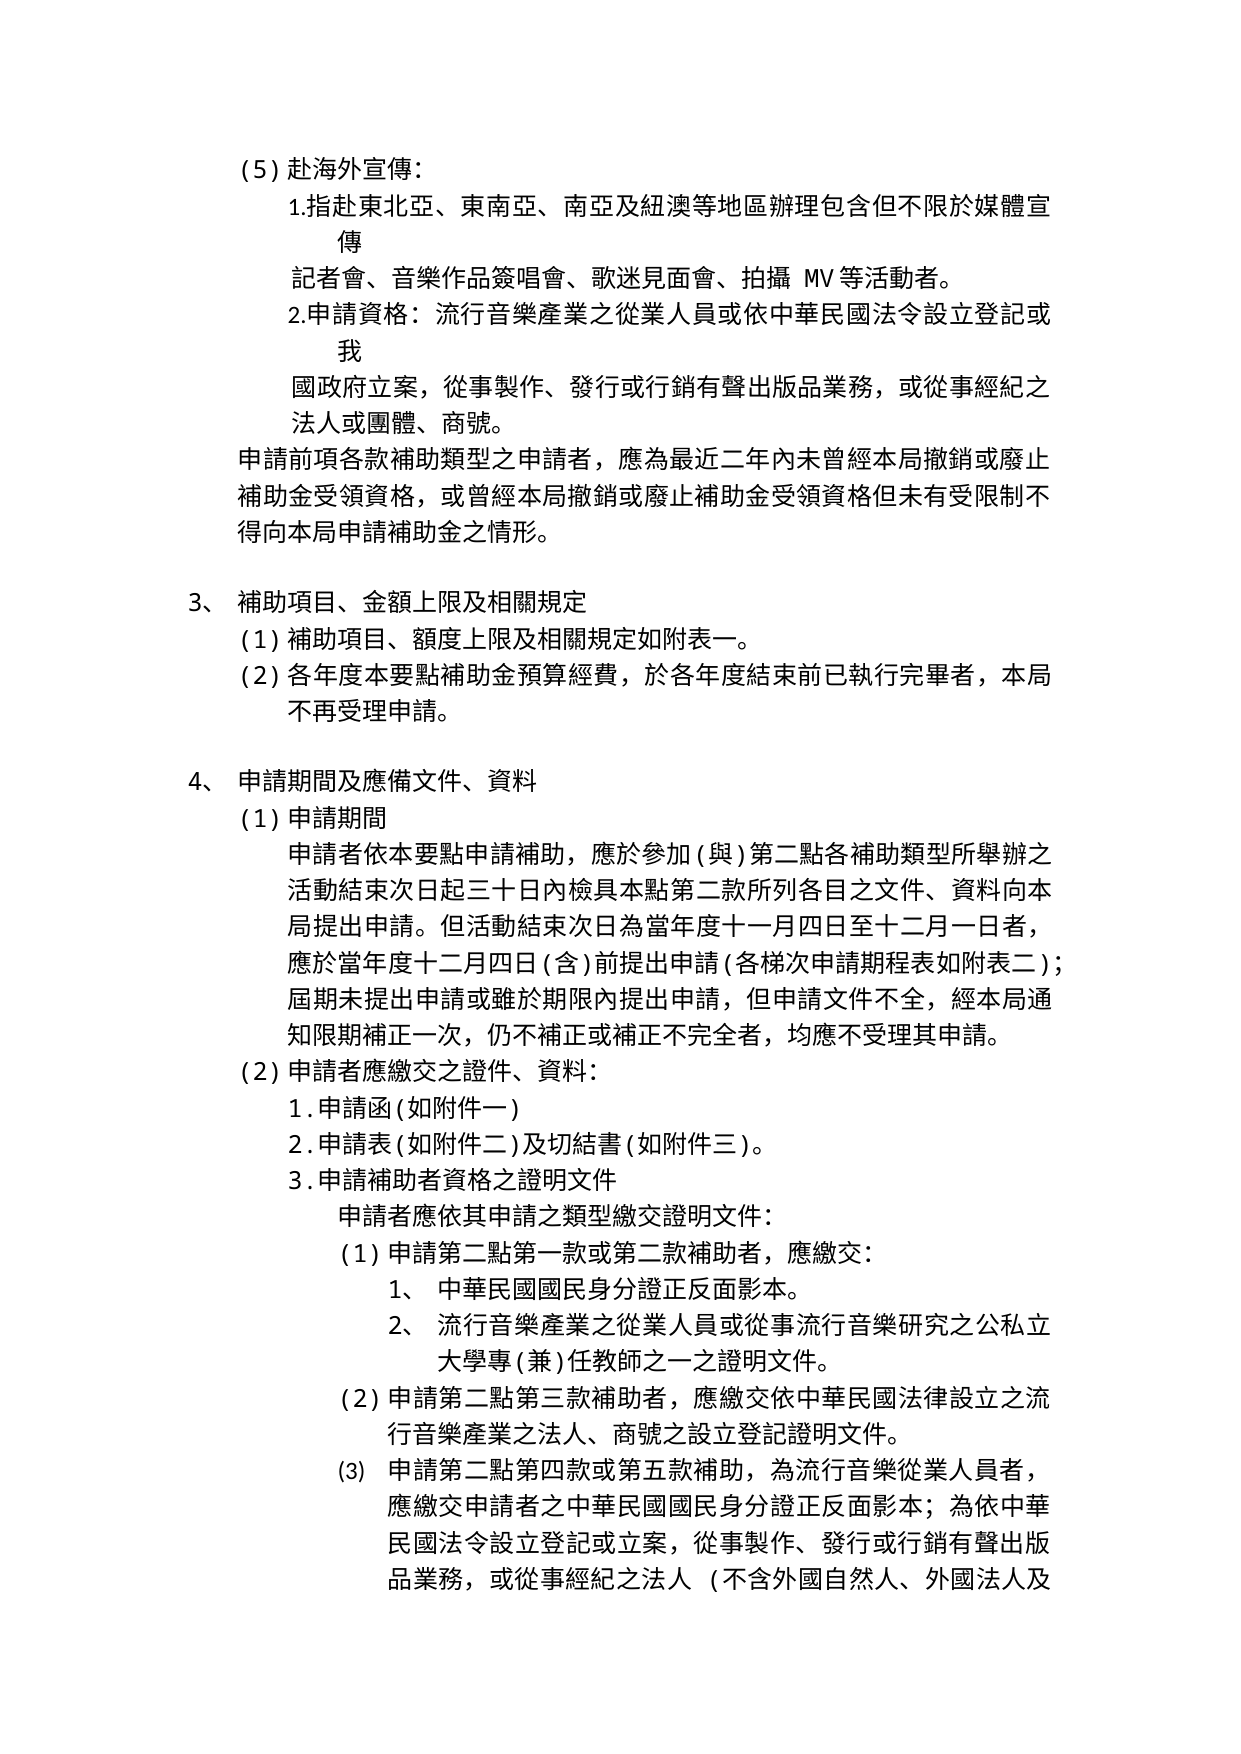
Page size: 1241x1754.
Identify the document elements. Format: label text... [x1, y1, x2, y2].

list 申請者應依其申請之類型繳交證明文件： [337, 1197, 1053, 1233]
list 申請第二點第一款或第二款補助者，應繳交： [337, 1233, 1053, 1269]
list 補助項目、金額上限及相關規定 [187, 583, 1053, 619]
list 申請函(如附件一) [287, 1088, 1053, 1124]
list 國政府立案，從事製作、發行或行銷有聲出版品業務，或從事經紀之法人或團體、商號。 [292, 367, 1053, 440]
list 申請期間 [237, 798, 1053, 834]
list 記者會、音樂作品簽唱會、歌迷見面會、拍攝 MV等活動者。 [292, 259, 1053, 295]
list 指赴東北亞、東南亞、南亞及紐澳等地區辦理包含但不限於媒體宣傳 [287, 186, 1053, 259]
list 補助項目、額度上限及相關規定如附表一。 [237, 619, 1053, 655]
list 申請表(如附件二)及切結書(如附件三)。 [287, 1124, 1053, 1161]
list 中華民國國民身分證正反面影本。 [387, 1269, 1053, 1306]
list 赴海外宣傳： [237, 150, 1053, 186]
list 申請期間及應備文件、資料 [187, 762, 1053, 798]
list 申請者依本要點申請補助，應於參加(與)第二點各補助類型所舉辦之活動結束次日起三十日內檢具本點第二款所列各目之文件、資料向本局提出申請。但活動結束次日為當年度十一月四日至十二月一日者，應於當年度十二月四日(含)前提出申請(各梯次申請期程表如附表二)；屆期未提出申請或雖於期限內提出申請，但申請文件不全，經本局通知限期補正一次，仍不補正或補正不完全者，均應不受理其申請。 [287, 834, 1053, 1052]
list 申請者應繳交之證件、資料： [237, 1052, 1053, 1088]
list 各年度本要點補助金預算經費，於各年度結束前已執行完畢者，本局不再受理申請。 [237, 655, 1053, 728]
list 申請補助者資格之證明文件 [287, 1161, 1053, 1197]
text 申請前項各款補助類型之申請者，應為最近二年內未曾經本局撤銷或廢止補助金受領資格，或曾經本局撤銷或廢止補助金受領資格但未有受限制不得向本局申請補助金之情形。 [237, 440, 1053, 549]
list 申請第二點第四款或第五款補助，為流行音樂從業人員者，應繳交申請者之中華民國國民身分證正反面影本；為依中華民國法令設立登記或立案，從事製作、發行或行銷有聲出版品業務，或從事經紀之法人 (不含外國自然人、外國法人及 [337, 1451, 1053, 1596]
list 流行音樂產業之從業人員或從事流行音樂研究之公私立大學專(兼)任教師之一之證明文件。 [387, 1306, 1053, 1378]
list 申請資格：流行音樂產業之從業人員或依中華民國法令設立登記或我 [287, 295, 1053, 367]
list 申請第二點第三款補助者，應繳交依中華民國法律設立之流行音樂產業之法人、商號之設立登記證明文件。 [337, 1378, 1053, 1451]
